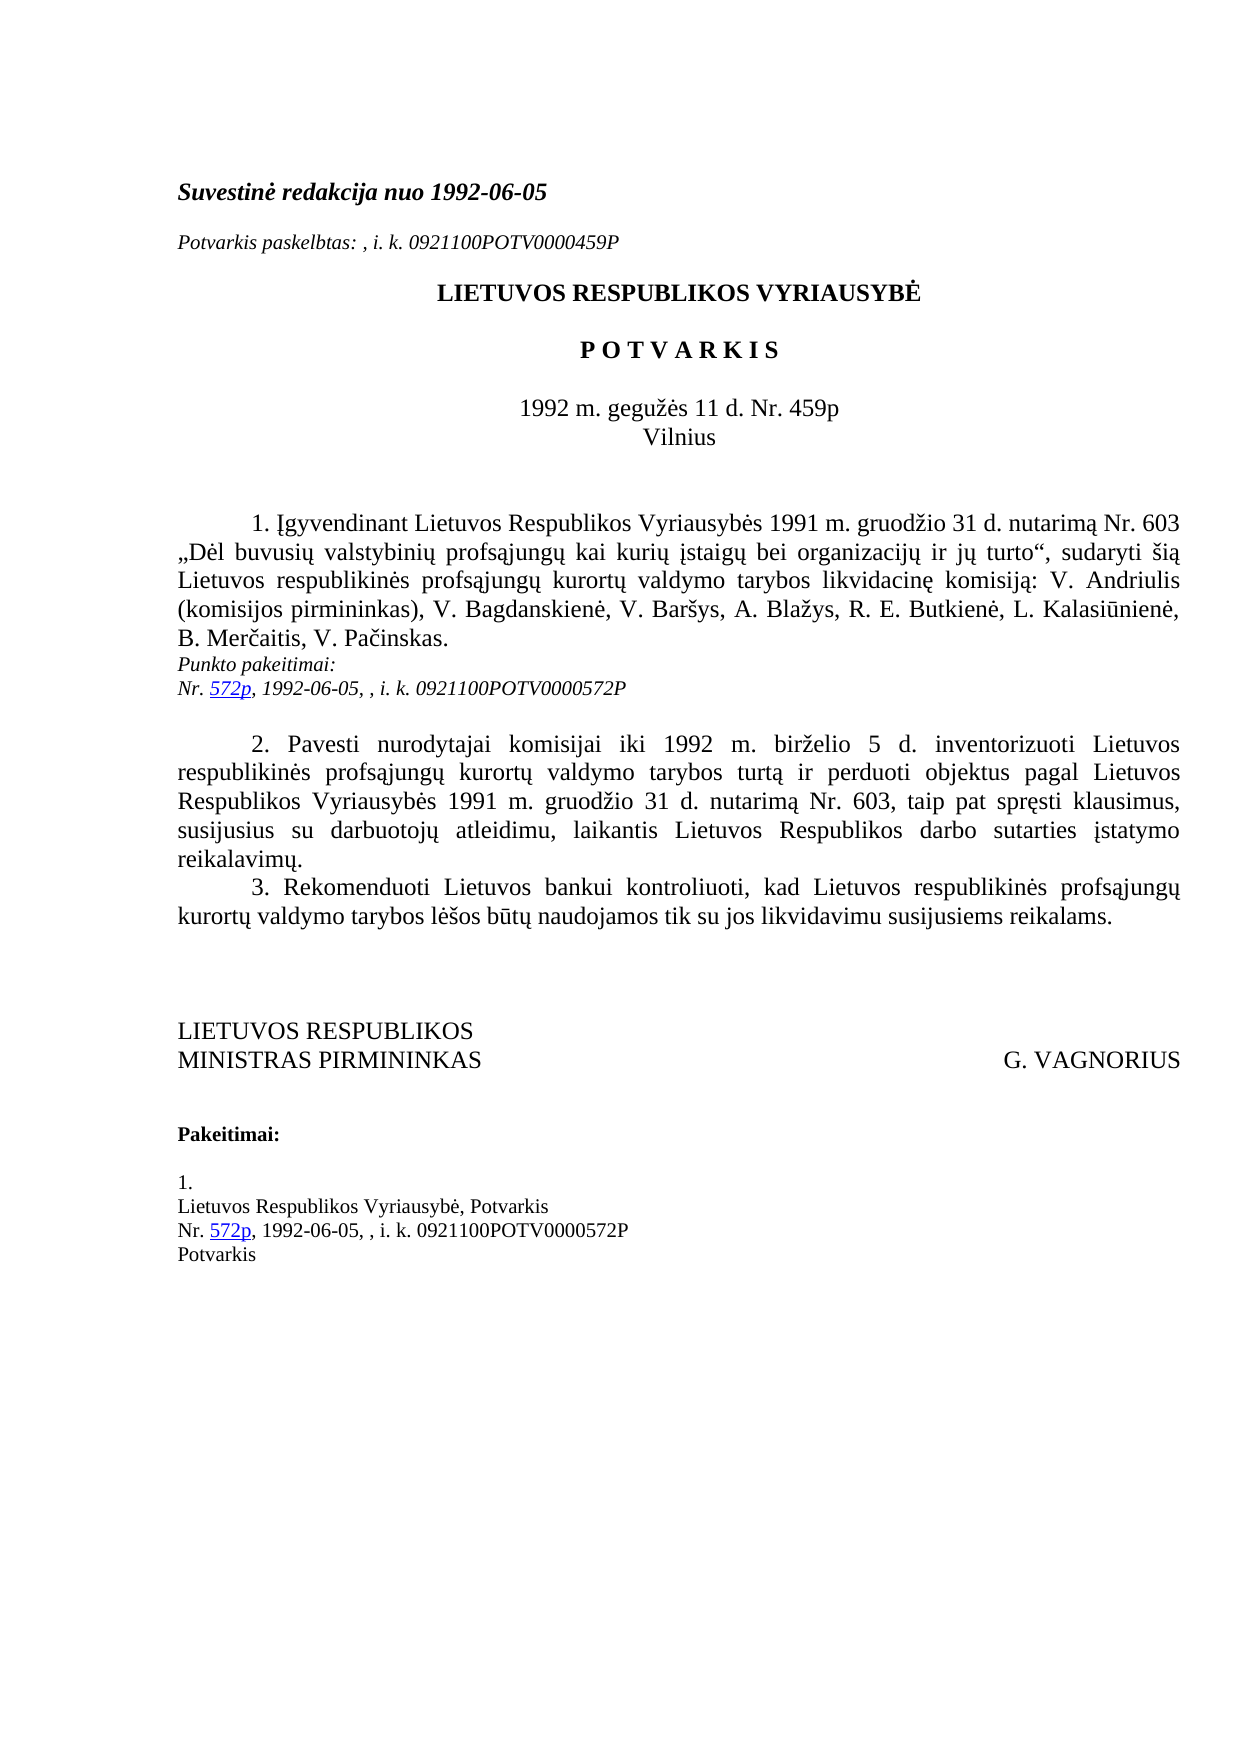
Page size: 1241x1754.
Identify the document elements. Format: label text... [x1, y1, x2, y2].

text Nr. 572p, 1992-06-05, , i. k. 0921100POTV0000572P [177, 1218, 1181, 1242]
text Potvarkis [177, 1242, 1181, 1266]
text MINISTRAS PIRMININKAS G. VAGNORIUS [177, 1045, 1181, 1074]
text 2. Pavesti nurodytajai komisijai iki 1992 m. birželio 5 d. inventorizuoti Lietuvos respublikinės profsąjungų kurortų valdymo tarybos turtą ir perduoti objektus pagal Lietuvos Respublikos Vyriausybės 1991 m. gruodžio 31 d. nutarimą Nr. 603, taip pat spręsti klausimus, susijusius su darbuotojų atleidimu, laikantis Lietuvos Respublikos darbo sutarties įstatymo reikalavimų. [177, 729, 1181, 872]
text LIETUVOS RESPUBLIKOS VYRIAUSYBĖ [177, 278, 1181, 307]
text Vilnius [177, 422, 1181, 451]
text Punkto pakeitimai: [177, 652, 1181, 676]
text 1992 m. gegužės 11 d. Nr. 459p [177, 393, 1181, 422]
text LIETUVOS RESPUBLIKOS [177, 1016, 1181, 1045]
text Potvarkis paskelbtas: , i. k. 0921100POTV0000459P [177, 230, 1181, 254]
text Pakeitimai: [177, 1122, 1181, 1146]
text 3. Rekomenduoti Lietuvos bankui kontroliuoti, kad Lietuvos respublikinės profsąjungų kurortų valdymo tarybos lėšos būtų naudojamos tik su jos likvidavimu susijusiems reikalams. [177, 872, 1181, 930]
text 1. Įgyvendinant Lietuvos Respublikos Vyriausybės 1991 m. gruodžio 31 d. nutarimą Nr. 603 „Dėl buvusių valstybinių profsąjungų kai kurių įstaigų bei organizacijų ir jų turto“, sudaryti šią Lietuvos respublikinės profsąjungų kurortų valdymo tarybos likvidacinę komisiją: V. Andriulis (komisijos pirmininkas), V. Bagdanskienė, V. Baršys, A. Blažys, R. E. Butkienė, L. Kalasiūnienė, B. Merčaitis, V. Pačinskas. [177, 508, 1181, 652]
text 1. [177, 1170, 1181, 1194]
text P O T V A R K I S [177, 336, 1181, 364]
text Nr. 572p, 1992-06-05, , i. k. 0921100POTV0000572P [177, 676, 1181, 700]
text Lietuvos Respublikos Vyriausybė, Potvarkis [177, 1194, 1181, 1218]
text Suvestinė redakcija nuo 1992-06-05 [177, 177, 1181, 206]
